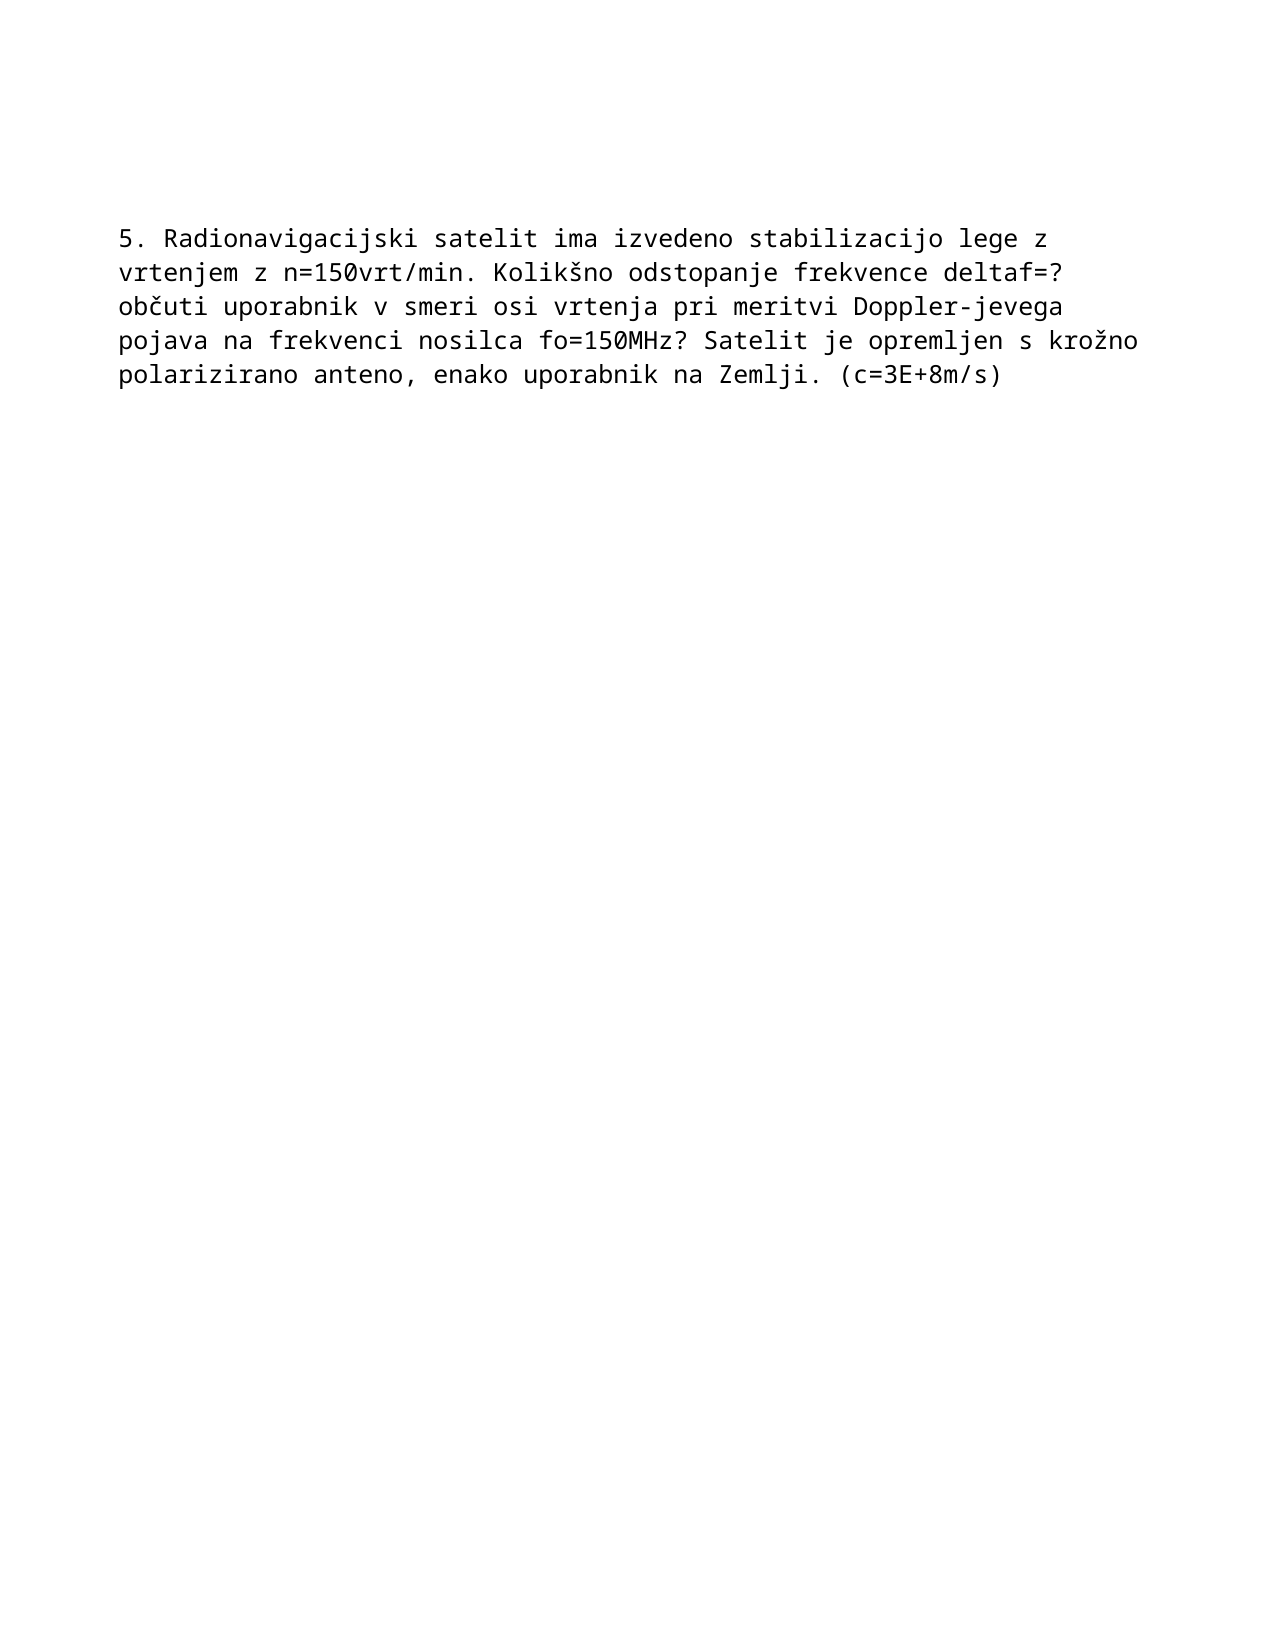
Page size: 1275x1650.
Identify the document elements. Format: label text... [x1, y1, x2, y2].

text 5. Radionavigacijski satelit ima izvedeno stabilizacijo lege z vrtenjem z n=150vrt/min. Kolikšno odstopanje frekvence deltaf=? občuti uporabnik v smeri osi vrtenja pri meritvi Doppler-jevega pojava na frekvenci nosilca fo=150MHz? Satelit je opremljen s krožno polarizirano anteno, enako uporabnik na Zemlji. (c=3E+8m/s) [118, 220, 1157, 391]
